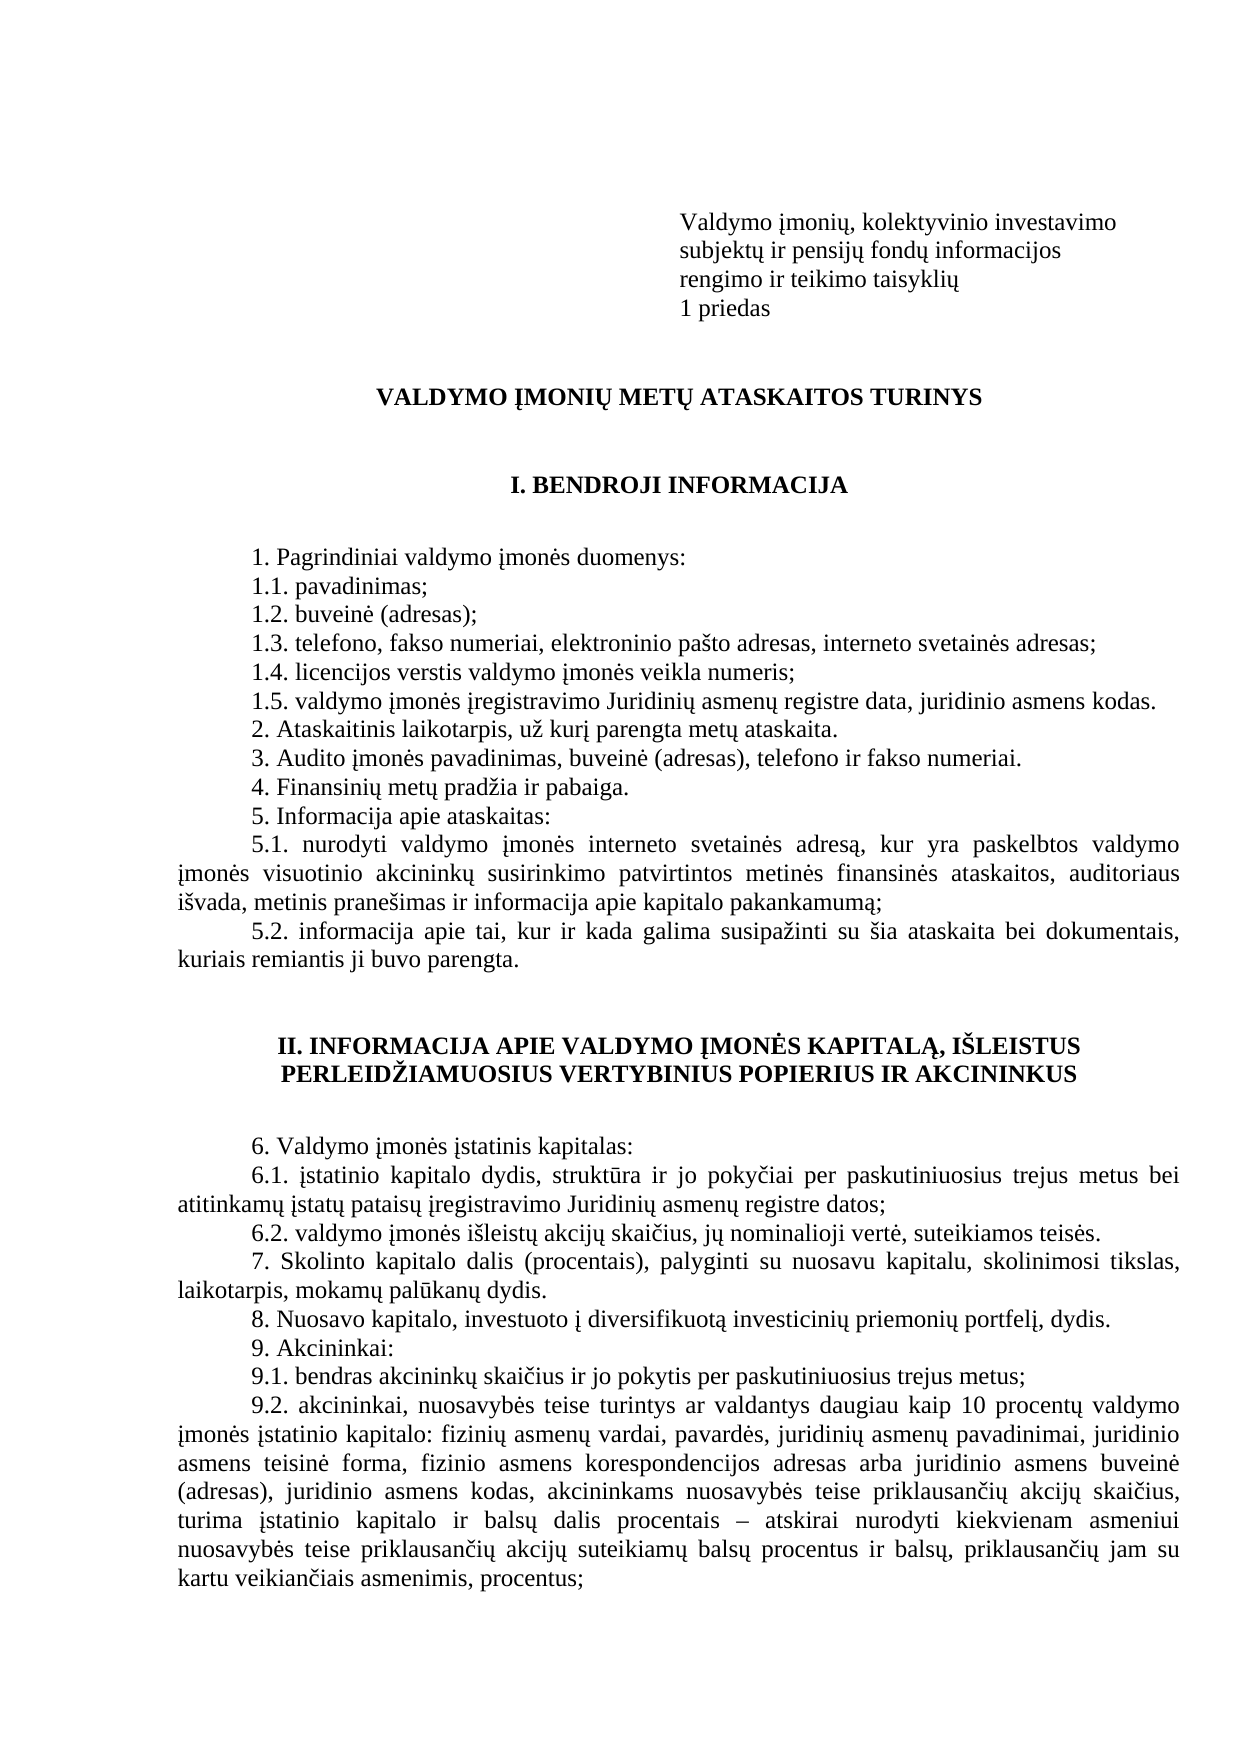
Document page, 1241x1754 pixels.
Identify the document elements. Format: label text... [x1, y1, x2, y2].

text 1.4. licencijos verstis valdymo įmonės veikla numeris; [177, 657, 1181, 686]
text 8. Nuosavo kapitalo, investuoto į diversifikuotą investicinių priemonių portfelį, dydis. [177, 1304, 1181, 1333]
text 7. Skolinto kapitalo dalis (procentais), palyginti su nuosavu kapitalu, skolinimosi tikslas, laikotarpis, mokamų palūkanų dydis. [177, 1246, 1181, 1304]
text 1.3. telefono, fakso numeriai, elektroninio pašto adresas, interneto svetainės adresas; [177, 628, 1181, 657]
text 1.5. valdymo įmonės įregistravimo Juridinių asmenų registre data, juridinio asmens kodas. [177, 686, 1181, 714]
text subjektų ir pensijų fondų informacijos [177, 235, 1181, 264]
text Valdymo įmonių, kolektyvinio investavimo [177, 207, 1181, 235]
text II. INFORMACIJA APIE VALDYMO ĮMONĖS KAPITALĄ, IŠLEISTUS PERLEIDŽIAMUOSIUS VERTYBINIUS POPIERIUS IR AKCININKUS [177, 1031, 1181, 1088]
text 9.1. bendras akcininkų skaičius ir jo pokytis per paskutiniuosius trejus metus; [177, 1361, 1181, 1390]
text 5.2. informacija apie tai, kur ir kada galima susipažinti su šia ataskaita bei dokumentais, kuriais remiantis ji buvo parengta. [177, 916, 1181, 973]
text I. BENDROJI INFORMACIJA [177, 470, 1181, 499]
text 6.1. įstatinio kapitalo dydis, struktūra ir jo pokyčiai per paskutiniuosius trejus metus bei atitinkamų įstatų pataisų įregistravimo Juridinių asmenų registre datos; [177, 1160, 1181, 1218]
text 2. Ataskaitinis laikotarpis, už kurį parengta metų ataskaita. [177, 714, 1181, 743]
text 9. Akcininkai: [177, 1333, 1181, 1361]
text VALDYMO ĮMONIŲ METŲ ATASKAITOS TURINYS [177, 382, 1181, 410]
text 3. Audito įmonės pavadinimas, buveinė (adresas), telefono ir fakso numeriai. [177, 743, 1181, 772]
text 9.2. akcininkai, nuosavybės teise turintys ar valdantys daugiau kaip 10 procentų valdymo įmonės įstatinio kapitalo: fizinių asmenų vardai, pavardės, juridinių asmenų pavadinimai, juridinio asmens teisinė forma, fizinio asmens korespondencijos adresas arba juridinio asmens buveinė (adresas), juridinio asmens kodas, akcininkams nuosavybės teise priklausančių akcijų skaičius, turima įstatinio kapitalo ir balsų dalis procentais – atskirai nurodyti kiekvienam asmeniui nuosavybės teise priklausančių akcijų suteikiamų balsų procentus ir balsų, priklausančių jam su kartu veikiančiais asmenimis, procentus; [177, 1390, 1181, 1591]
text 1. Pagrindiniai valdymo įmonės duomenys: [177, 542, 1181, 571]
text 1.2. buveinė (adresas); [177, 599, 1181, 628]
text 6.2. valdymo įmonės išleistų akcijų skaičius, jų nominalioji vertė, suteikiamos teisės. [177, 1218, 1181, 1246]
text 4. Finansinių metų pradžia ir pabaiga. [177, 772, 1181, 801]
text 5.1. nurodyti valdymo įmonės interneto svetainės adresą, kur yra paskelbtos valdymo įmonės visuotinio akcininkų susirinkimo patvirtintos metinės finansinės ataskaitos, auditoriaus išvada, metinis pranešimas ir informacija apie kapitalo pakankamumą; [177, 829, 1181, 916]
text 6. Valdymo įmonės įstatinis kapitalas: [177, 1131, 1181, 1160]
text 1.1. pavadinimas; [177, 571, 1181, 599]
text 1 priedas [177, 293, 1181, 322]
text 5. Informacija apie ataskaitas: [177, 801, 1181, 829]
text rengimo ir teikimo taisyklių [177, 264, 1181, 293]
